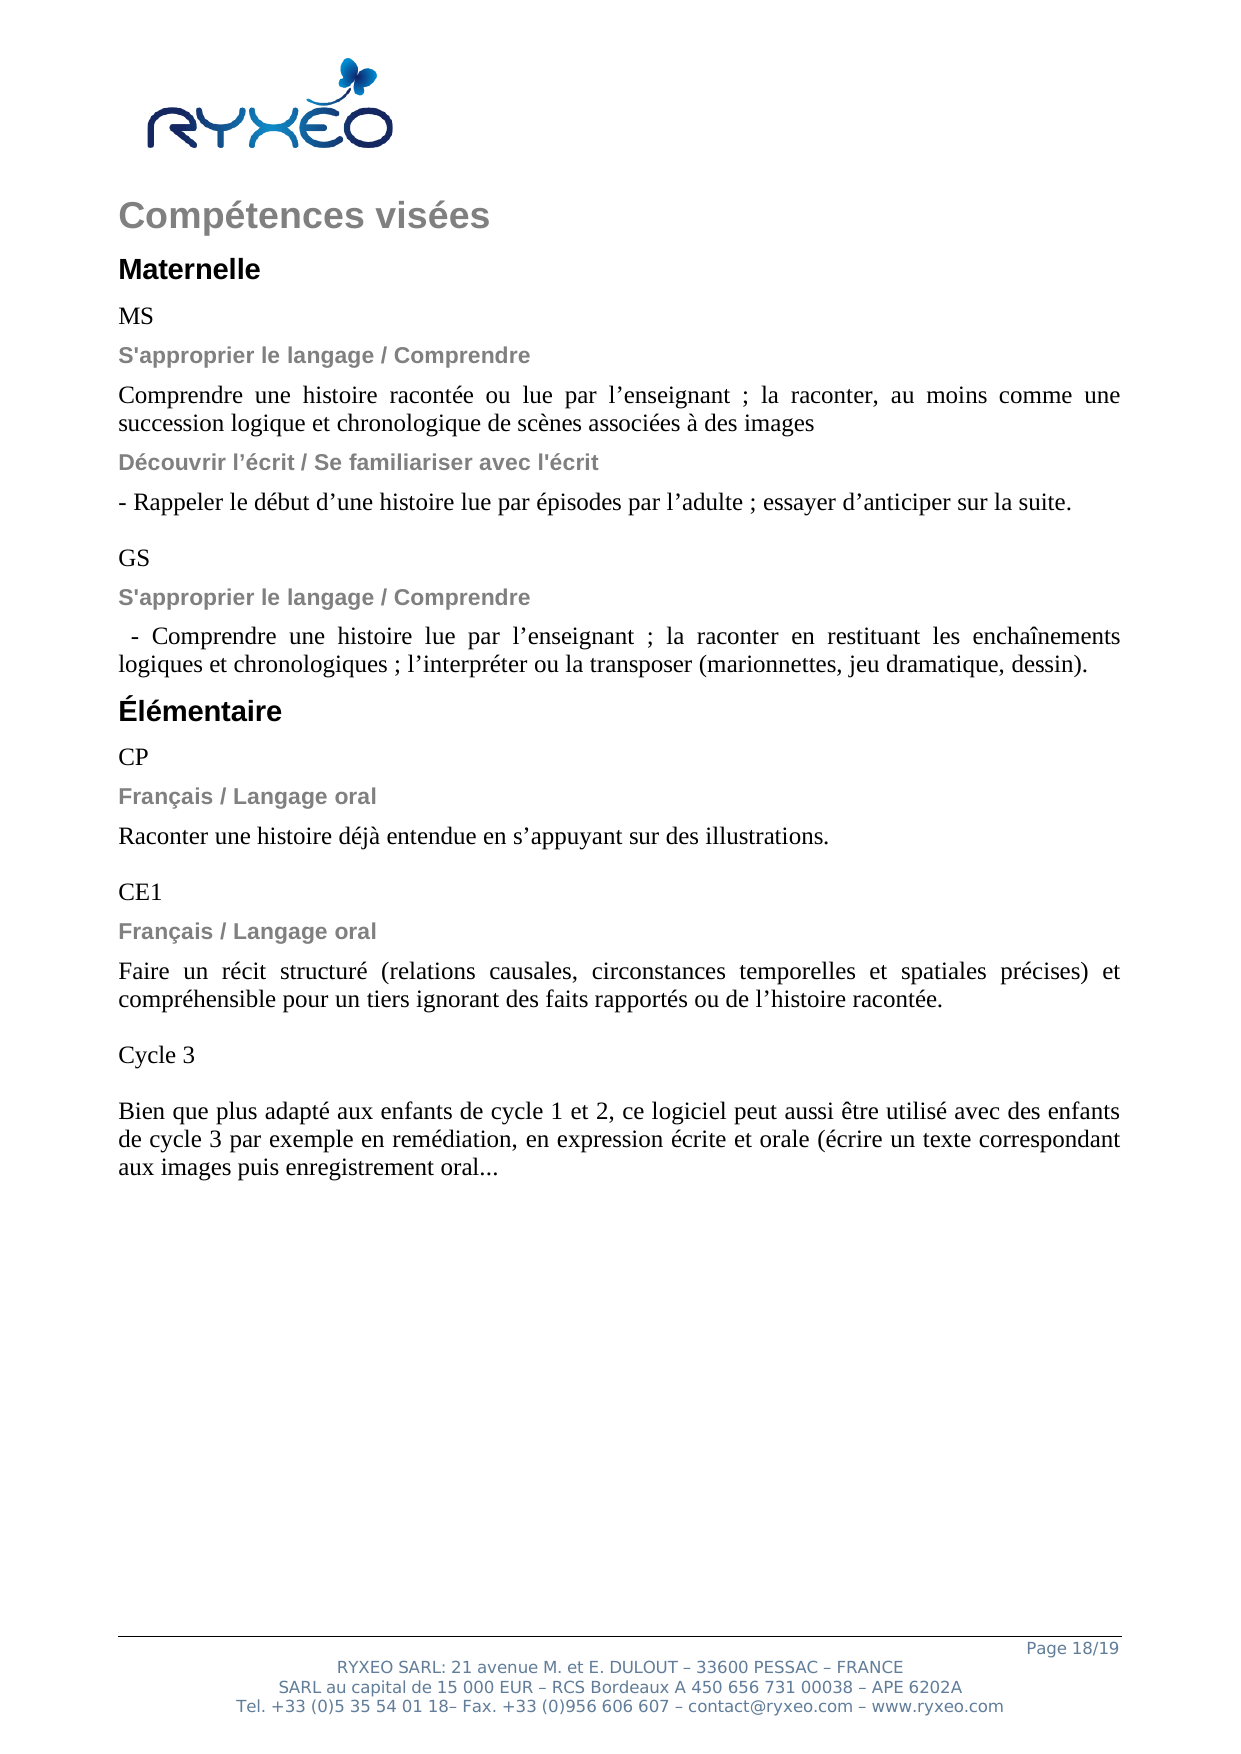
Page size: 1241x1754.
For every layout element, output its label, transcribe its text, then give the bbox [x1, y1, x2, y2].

text Français / Langage oral [118, 919, 1122, 945]
text CP [118, 743, 1122, 771]
text Français / Langage oral [118, 784, 1122, 810]
text Découvrir l’écrit / Se familiariser avec l'écrit [118, 449, 1122, 475]
text S'approprier le langage / Comprendre [118, 584, 1122, 610]
text Compétences visées [118, 195, 1122, 237]
text - Rappeler le début d’une histoire lue par épisodes par l’adulte ; essayer d’anticiper sur la suite. [118, 487, 1122, 515]
text CE1 [118, 878, 1122, 906]
text Raconter une histoire déjà entendue en s’appuyant sur des illustrations. [118, 822, 1122, 850]
text - Comprendre une histoire lue par l’enseignant ; la raconter en restituant les enchaînements logiques et chronologiques ; l’interpréter ou la transposer (marionnettes, jeu dramatique, dessin). [118, 622, 1122, 678]
text Maternelle [118, 253, 1122, 285]
text Faire un récit structuré (relations causales, circonstances temporelles et spatiales précises) et compréhensible pour un tiers ignorant des faits rapportés ou de l’histoire racontée. [118, 957, 1122, 1013]
text Bien que plus adapté aux enfants de cycle 1 et 2, ce logiciel peut aussi être utilisé avec des enfants de cycle 3 par exemple en remédiation, en expression écrite et orale (écrire un texte correspondant aux images puis enregistrement oral... [118, 1097, 1122, 1181]
text Comprendre une histoire racontée ou lue par l’enseignant ; la raconter, au moins comme une succession logique et chronologique de scènes associées à des images [118, 381, 1122, 437]
text Cycle 3 [118, 1041, 1122, 1069]
text S'approprier le langage / Comprendre [118, 342, 1122, 368]
picture [147, 58, 393, 148]
text GS [118, 543, 1122, 571]
text MS [118, 302, 1122, 330]
text Élémentaire [118, 694, 1122, 727]
